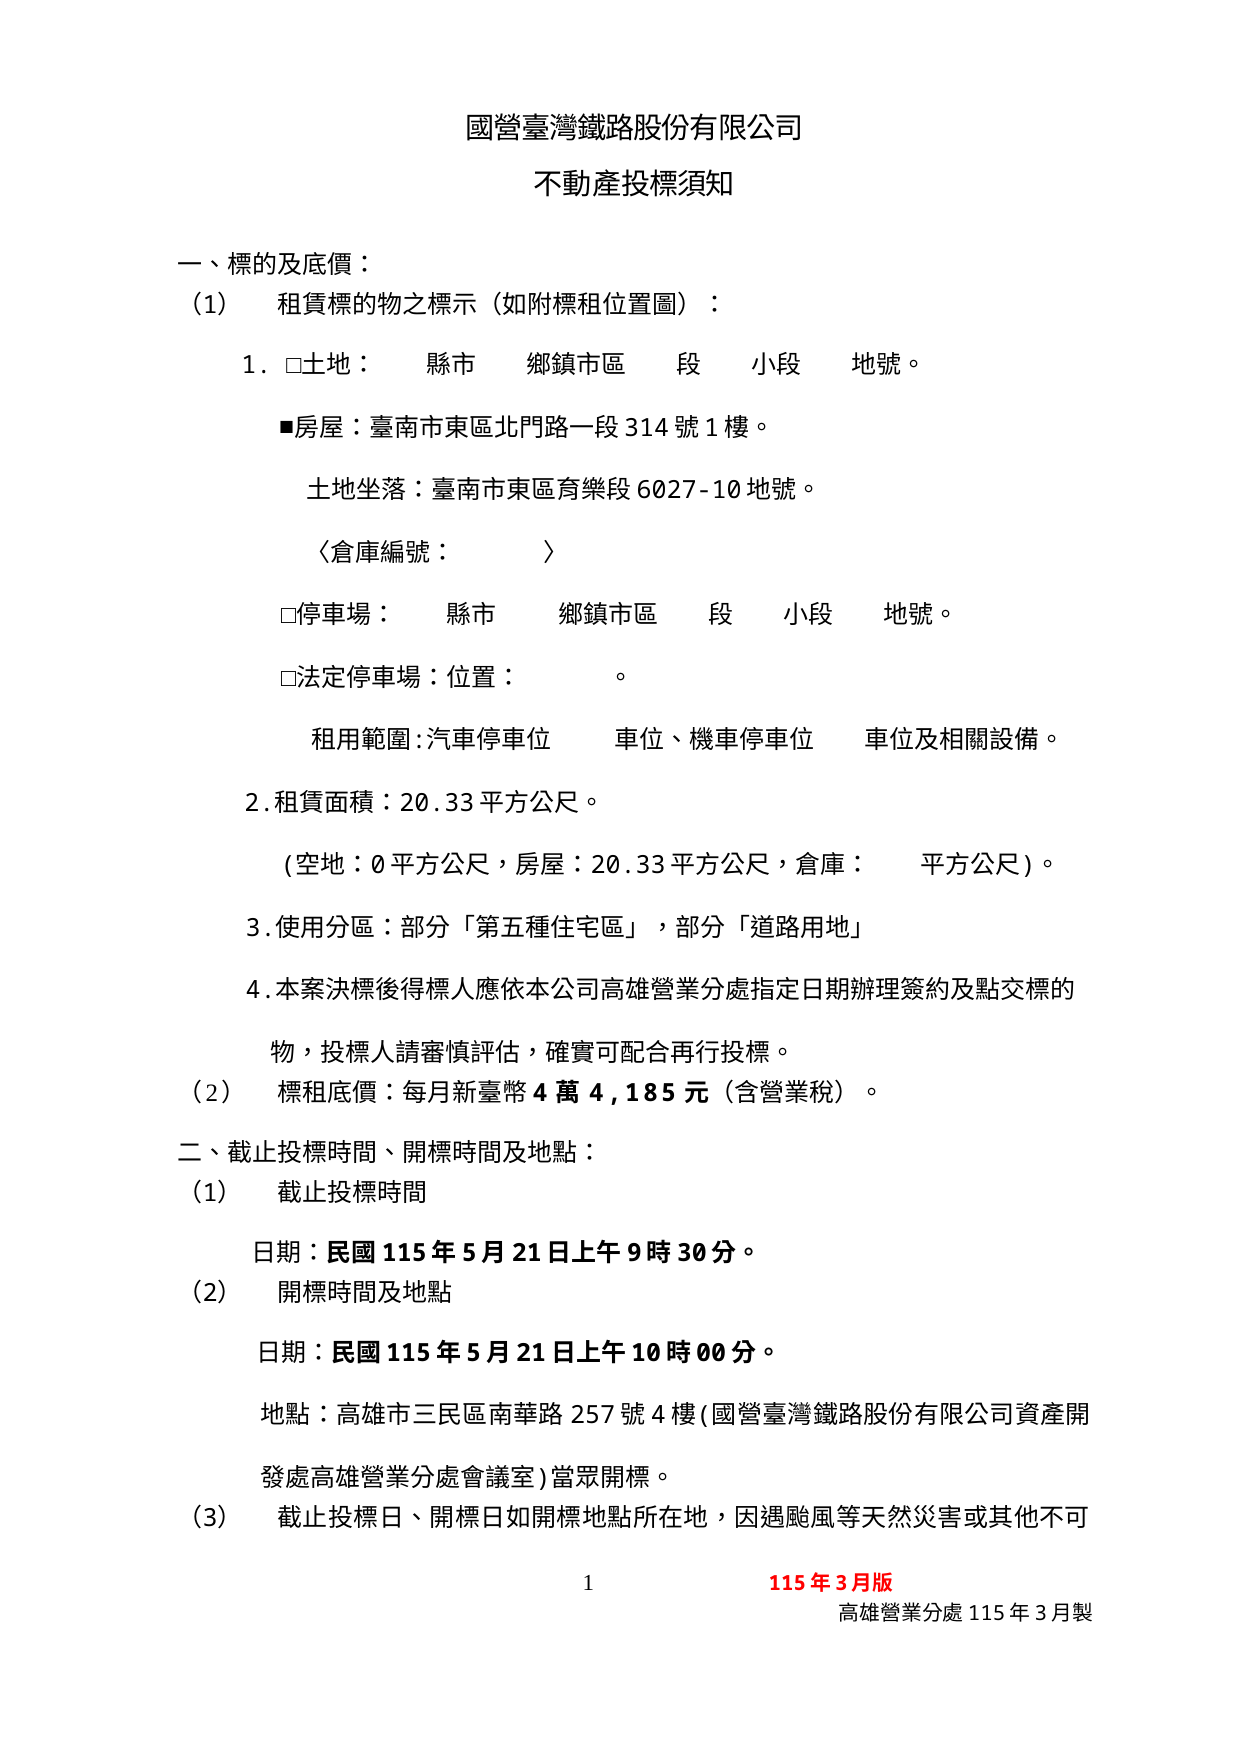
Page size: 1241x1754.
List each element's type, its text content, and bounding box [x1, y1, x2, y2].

text 日期：民國115年5月21日上午10時00分。 [253, 1308, 1092, 1371]
text 3.使用分區：部分「第五種住宅區」，部分「道路用地」 [224, 883, 1092, 946]
list 開標時間及地點 [177, 1271, 1090, 1308]
text 二、截止投標時間、開標時間及地點： [177, 1108, 1092, 1171]
list 租賃標的物之標示（如附標租位置圖）： [177, 283, 1090, 321]
text 租用範圍:汽車停車位 車位、機車停車位 車位及相關設備。 [310, 696, 1092, 758]
text 2.租賃面積：20.33平方公尺。 [224, 758, 1092, 821]
text 土地坐落：臺南市東區育樂段6027-10地號。 [306, 446, 1092, 508]
text 不動產投標須知 [177, 165, 1092, 202]
text 地點：高雄市三民區南華路257號4樓(國營臺灣鐵路股份有限公司資產開發處高雄營業分處會議室)當眾開標。 [260, 1371, 1092, 1496]
text 1. □土地： 縣市 鄉鎮市區 段 小段 地號。 [241, 321, 1092, 383]
text □停車場： 縣市 鄉鎮市區 段 小段 地號。 [281, 571, 1092, 633]
text 〈倉庫編號： 〉 [243, 508, 1092, 571]
text ■房屋：臺南市東區北門路一段314號1樓。 [279, 383, 1092, 446]
text 一、標的及底價： [177, 221, 1092, 283]
list 標租底價：每月新臺幣4萬4,185元（含營業稅）。 [177, 1071, 1090, 1108]
list 截止投標時間 [177, 1171, 1090, 1208]
text 4.本案決標後得標人應依本公司高雄營業分處指定日期辦理簽約及點交標的物，投標人請審慎評估，確實可配合再行投標。 [245, 946, 1092, 1071]
text (空地：0平方公尺，房屋：20.33平方公尺，倉庫： 平方公尺)。 [224, 821, 1092, 883]
text □法定停車場：位置： 。 [241, 633, 1092, 696]
text 日期：民國115年5月21日上午9時30分。 [252, 1208, 1092, 1271]
list 截止投標日、開標日如開標地點所在地，因遇颱風等天然災害或其他不可 [177, 1496, 1090, 1533]
text 國營臺灣鐵路股份有限公司 [177, 108, 1092, 146]
